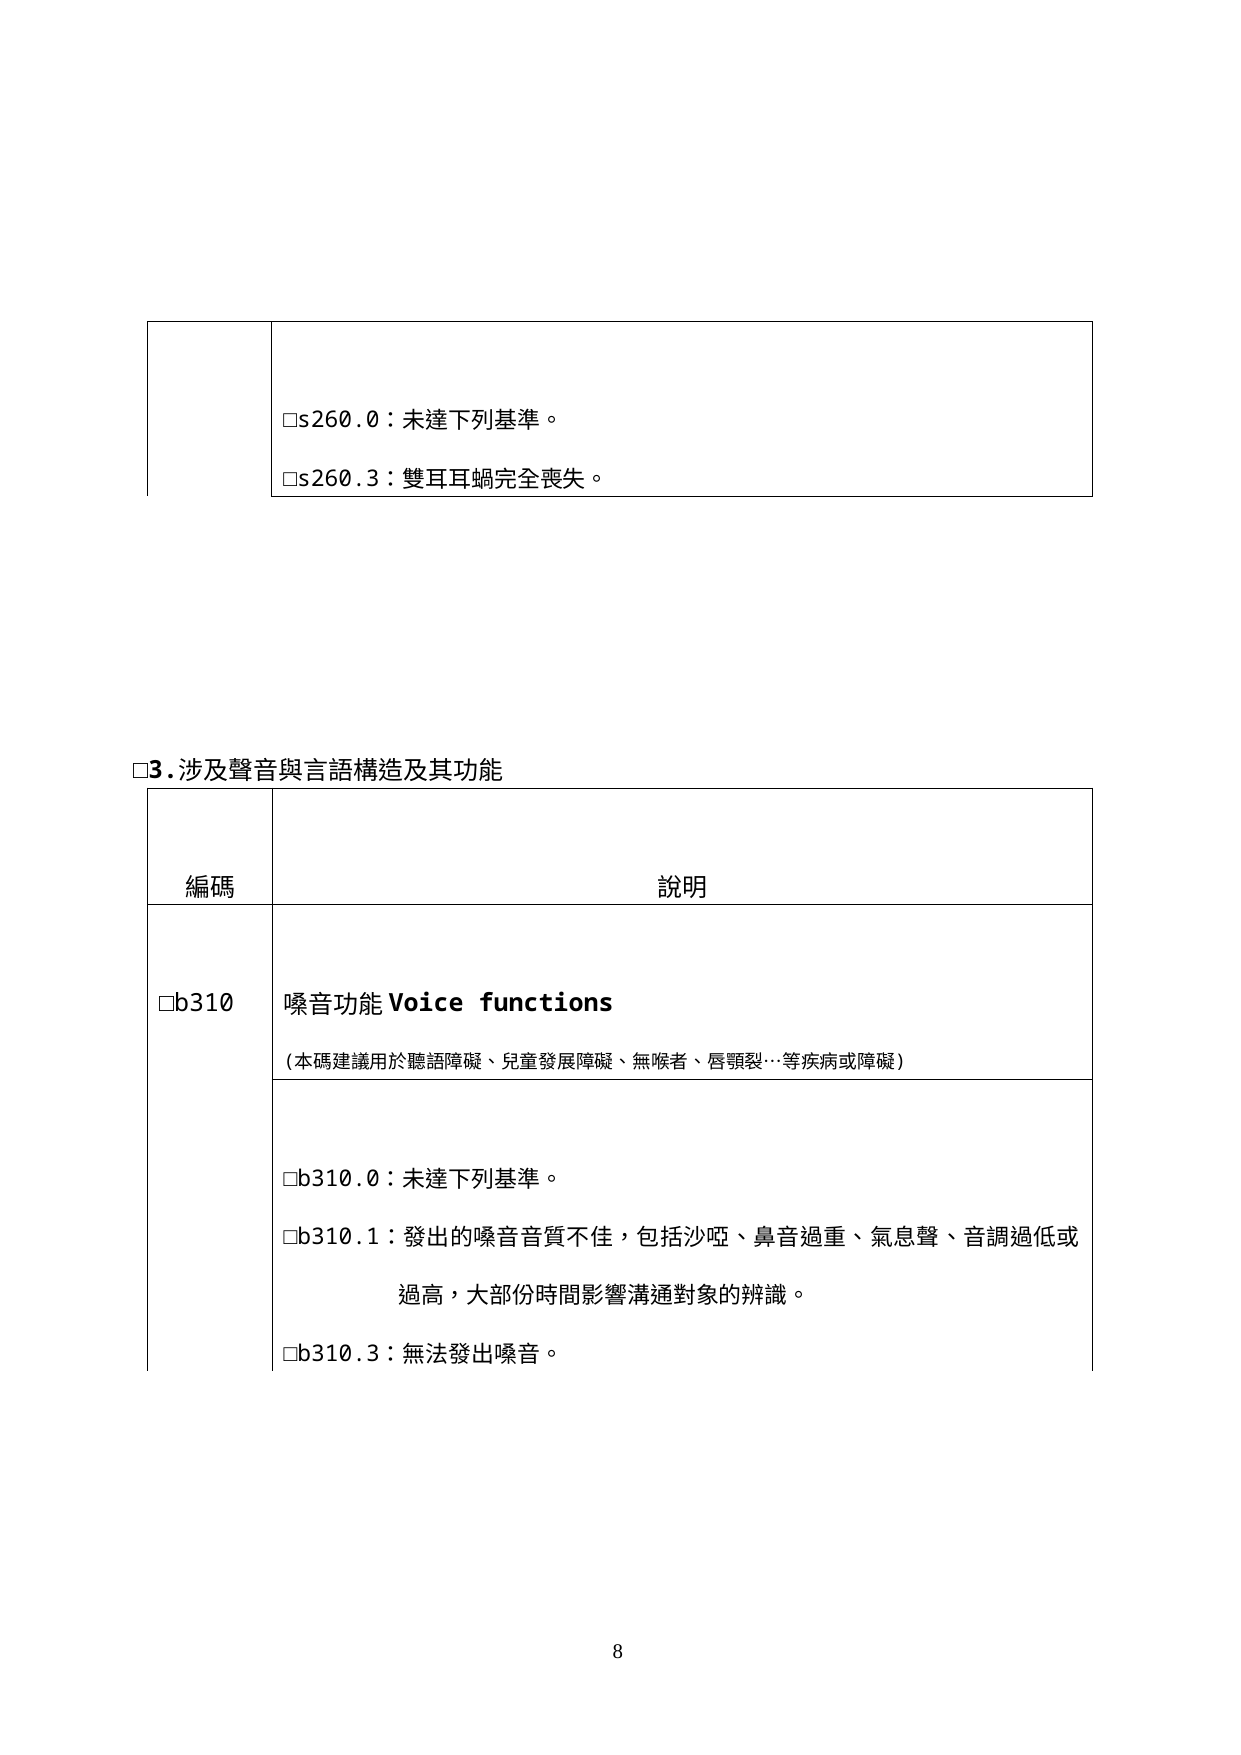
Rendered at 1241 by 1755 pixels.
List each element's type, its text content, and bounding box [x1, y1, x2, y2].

table_header 說明 [273, 789, 1092, 904]
table_header 編碼 [148, 789, 272, 904]
table_cell [148, 322, 271, 496]
table_cell □s260.0：未達下列基準。 □s260.3：雙耳耳蝸完全喪失。 [272, 322, 1092, 496]
table_cell □b310 [148, 905, 272, 1371]
text □3.涉及聲音與言語構造及其功能 [133, 729, 1093, 788]
table_cell 嗓音功能Voice functions (本碼建議用於聽語障礙、兒童發展障礙、無喉者、唇顎裂…等疾病或障礙) [273, 905, 1092, 1079]
table_cell □b310.0：未達下列基準。 □b310.1：發出的嗓音音質不佳，包括沙啞、鼻音過重、氣息聲、音調過低或過高，大部份時間影響溝通對象的辨識。 □b310.3：無法發出嗓音。 [273, 1080, 1092, 1371]
